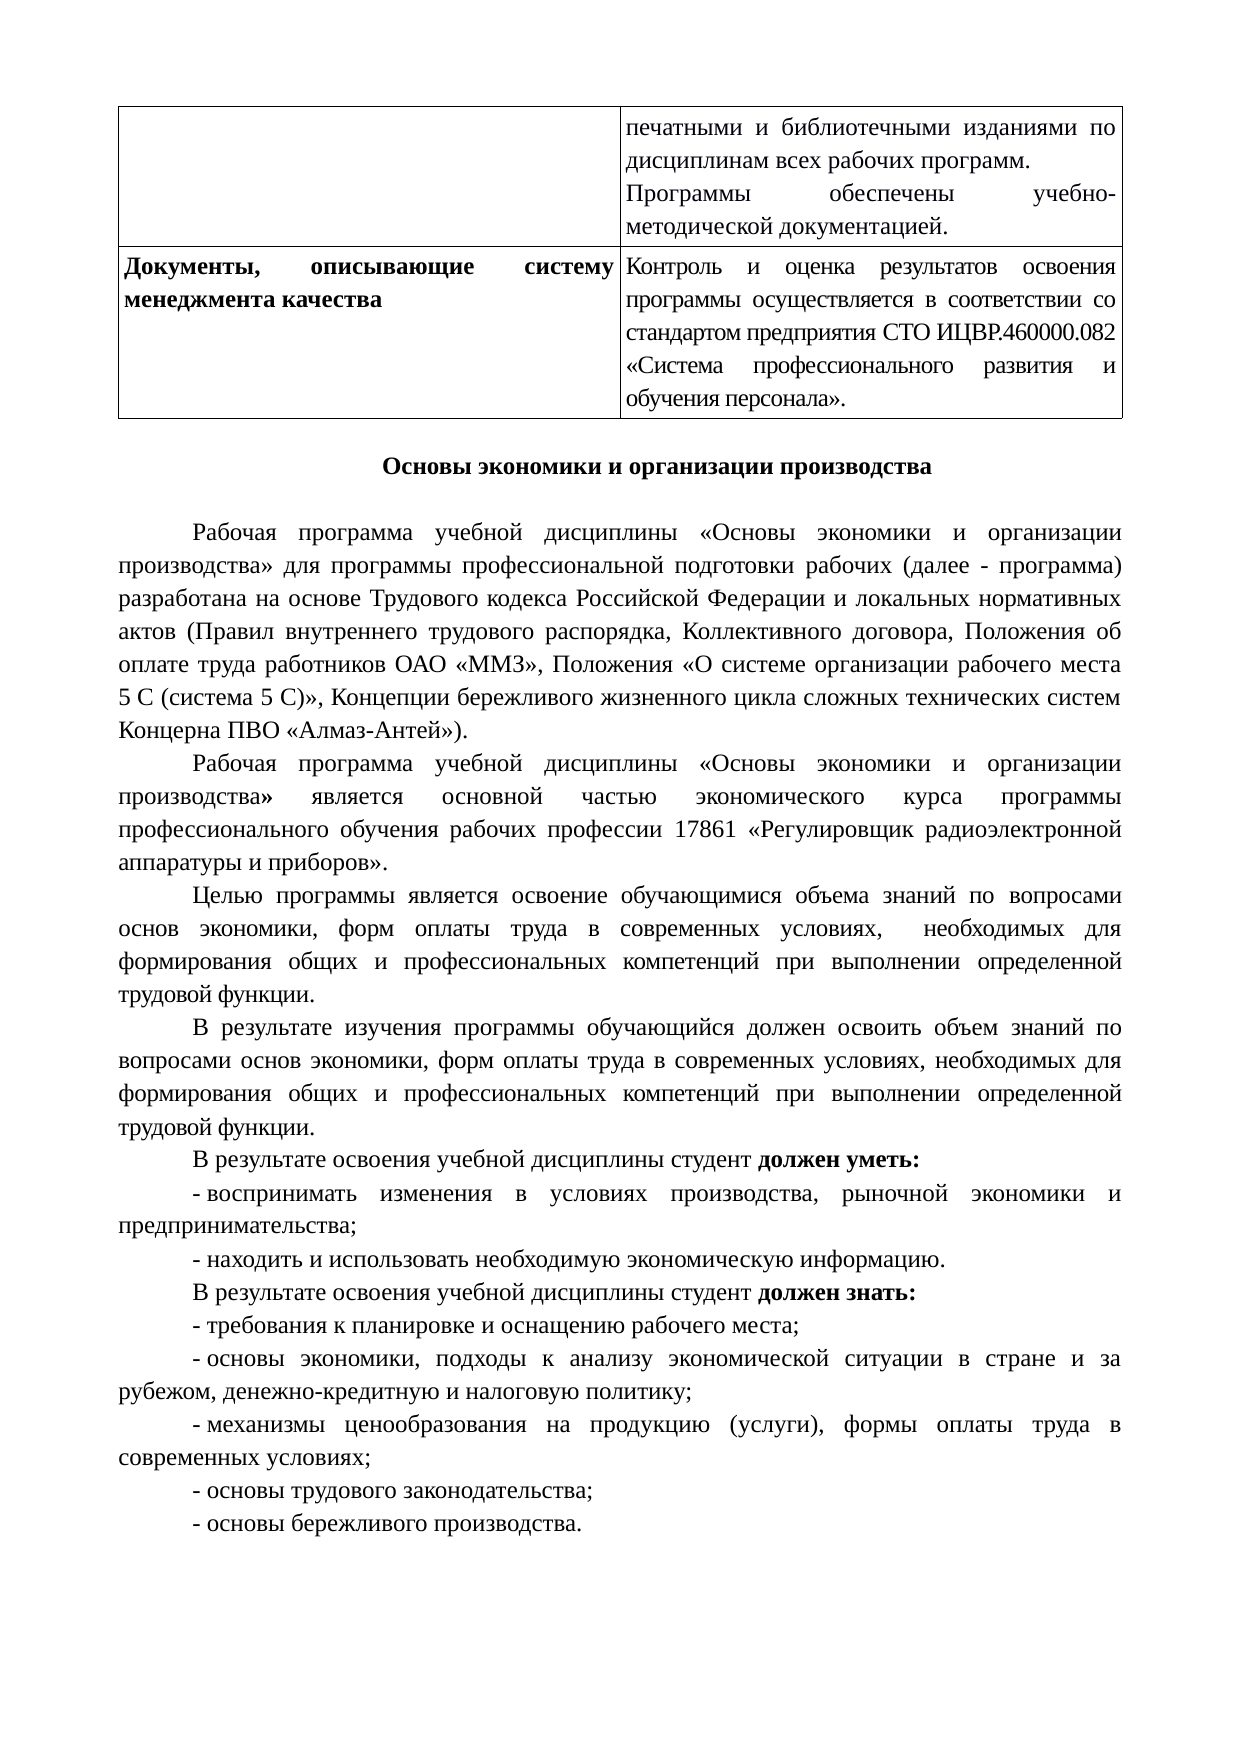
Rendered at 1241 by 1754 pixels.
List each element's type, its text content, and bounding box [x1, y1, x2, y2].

text - основы бережливого производства. [118, 1508, 1122, 1537]
text Рабочая программа учебной дисциплины «Основы экономики и организации производства» является основной частью экономического курса программы профессионального обучения рабочих профессии 17861 «Регулировщик радиоэлектронной аппаратуры и приборов». [118, 748, 1122, 876]
text - воспринимать изменения в условиях производства, рыночной экономики и предпринимательства; [118, 1178, 1122, 1239]
table_cell Документы, описывающие систему менеджмента качества [119, 247, 620, 418]
table_cell печатными и библиотечными изданиями по дисциплинам всех рабочих программ. Программы обеспечены учебно-методической документацией. [621, 107, 1122, 246]
text Целью программы является освоение обучающимися объема знаний по вопросами основ экономики, форм оплаты труда в современных условиях, необходимых для формирования общих и профессиональных компетенций при выполнении определенной трудовой функции. [118, 880, 1122, 1008]
text Рабочая программа учебной дисциплины «Основы экономики и организации производства» для программы профессиональной подготовки рабочих (далее - программа) разработана на основе Трудового кодекса Российской Федерации и локальных нормативных актов (Правил внутреннего трудового распорядка, Коллективного договора, Положения об оплате труда работников ОАО «ММЗ», Положения «О системе организации рабочего места 5 С (система 5 С)», Концепции бережливого жизненного цикла сложных технических систем Концерна ПВО «Алмаз-Антей»). [118, 517, 1122, 744]
text - находить и использовать необходимую экономическую информацию. [118, 1244, 1122, 1272]
text - требования к планировке и оснащению рабочего места; [118, 1310, 1122, 1338]
text - основы экономики, подходы к анализу экономической ситуации в стране и за рубежом, денежно-кредитную и налоговую политику; [118, 1343, 1122, 1404]
text В результате освоения учебной дисциплины студент должен знать: [118, 1277, 1122, 1305]
table_cell [119, 107, 620, 246]
text Основы экономики и организации производства [118, 451, 1122, 480]
text В результате изучения программы обучающийся должен освоить объем знаний по вопросами основ экономики, форм оплаты труда в современных условиях, необходимых для формирования общих и профессиональных компетенций при выполнении определенной трудовой функции. [118, 1012, 1122, 1140]
table_cell Контроль и оценка результатов освоения программы осуществляется в соответствии со стандартом предприятия СТО ИЦВР.460000.082 «Система профессионального развития и обучения персонала». [621, 247, 1122, 418]
text В результате освоения учебной дисциплины студент должен уметь: [118, 1144, 1122, 1173]
text - механизмы ценообразования на продукцию (услуги), формы оплаты труда в современных условиях; [118, 1409, 1122, 1471]
text - основы трудового законодательства; [118, 1475, 1122, 1503]
